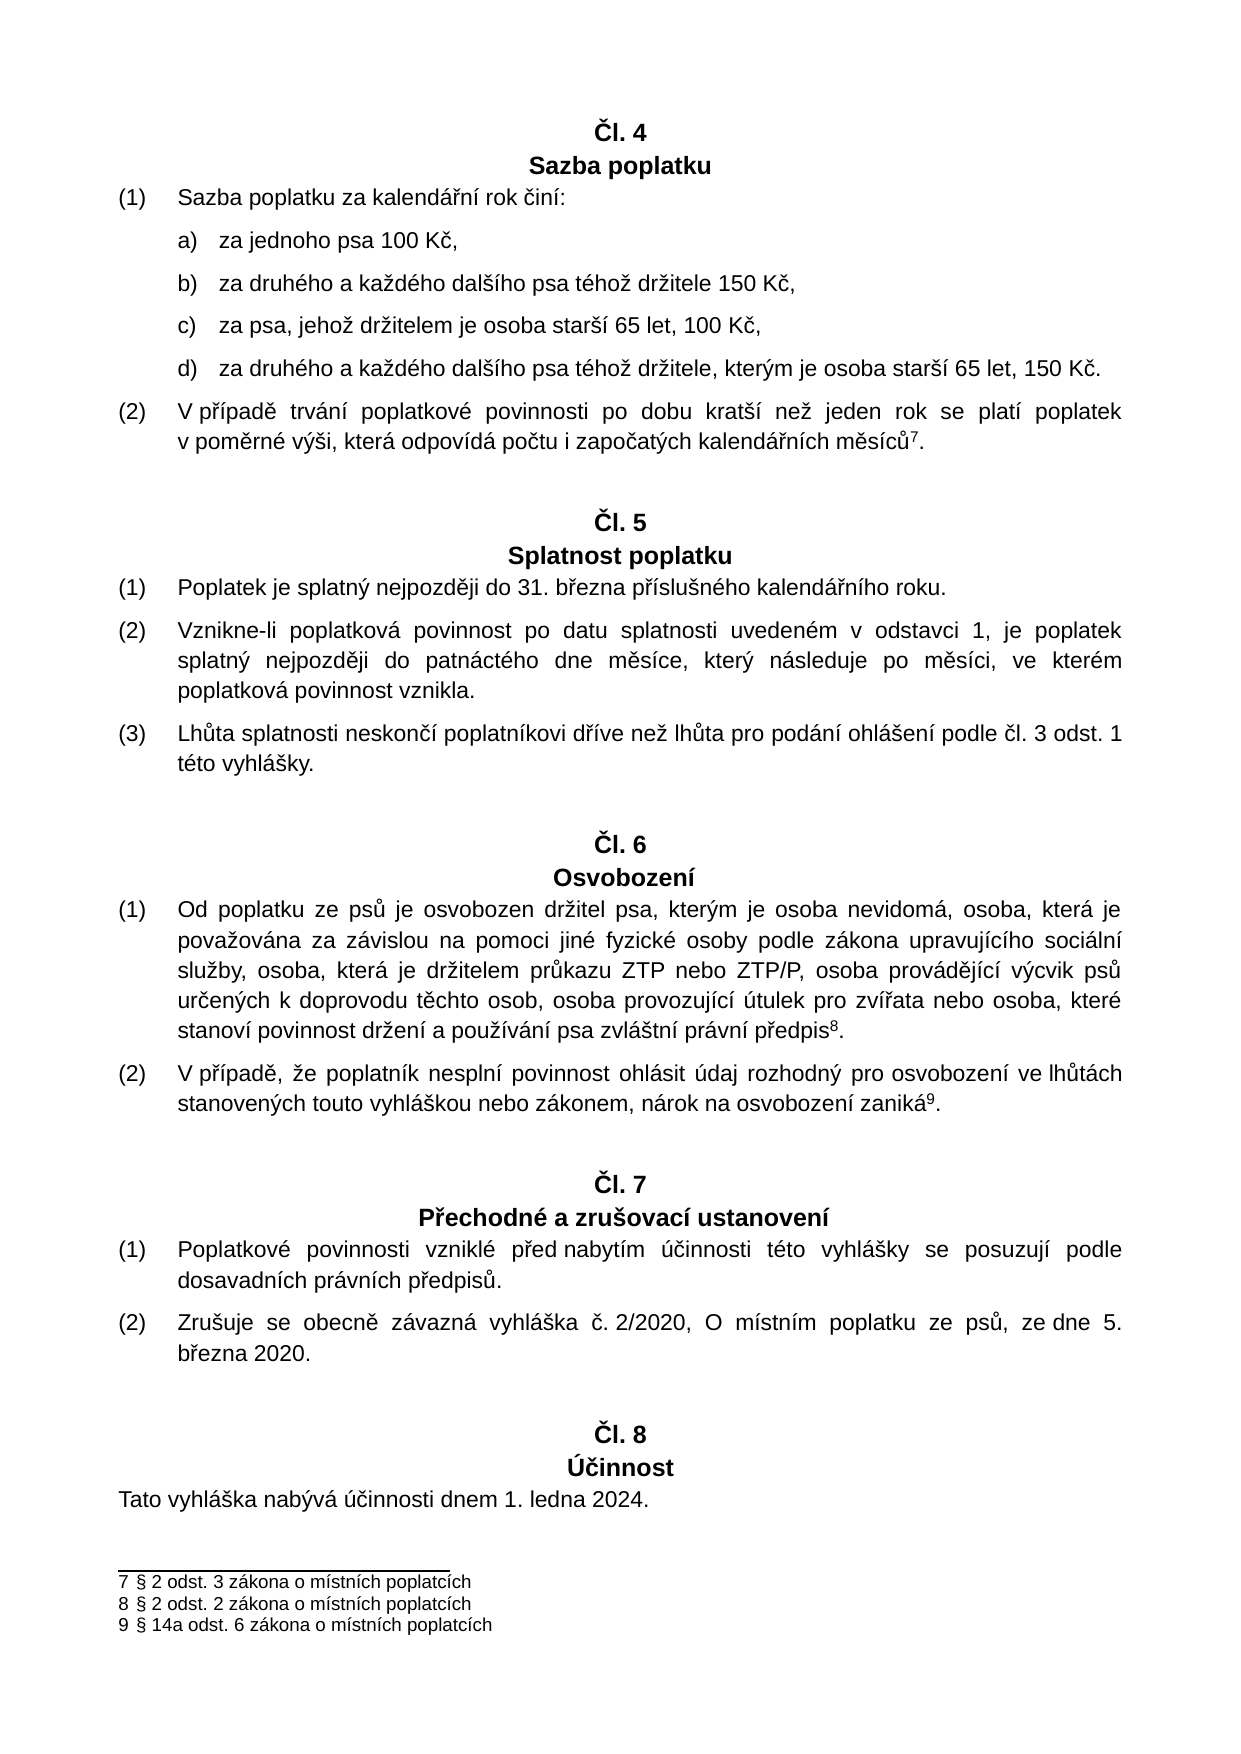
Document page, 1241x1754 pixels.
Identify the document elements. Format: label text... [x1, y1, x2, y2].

list § 2 odst. 2 zákona o místních poplatcích [118, 1592, 1122, 1614]
subtitle Čl. 6 Osvobození [118, 830, 1122, 892]
list § 14a odst. 6 zákona o místních poplatcích [118, 1614, 1122, 1635]
list Sazba poplatku za kalendářní rok činí: [118, 184, 1122, 211]
subtitle Čl. 8 Účinnost [118, 1420, 1122, 1482]
list za druhého a každého dalšího psa téhož držitele 150 Kč, [177, 269, 1122, 296]
list za psa, jehož držitelem je osoba starší 65 let, 100 Kč, [177, 312, 1122, 339]
list Od poplatku ze psů je osvobozen držitel psa, kterým je osoba nevidomá, osoba, která je považována za závislou na pomoci jiné fyzické osoby podle zákona upravujícího sociální služby, osoba, která je držitelem průkazu ZTP nebo ZTP/P, osoba provádějící výcvik psů určených k doprovodu těchto osob, osoba provozující útulek pro zvířata nebo osoba, které stanoví povinnost držení a používání psa zvláštní právní předpis. [118, 896, 1122, 1044]
subtitle Čl. 7 Přechodné a zrušovací ustanovení [118, 1170, 1122, 1232]
text Tato vyhláška nabývá účinnosti dnem 1. ledna 2024. [118, 1486, 1122, 1512]
list Poplatkové povinnosti vzniklé před nabytím účinnosti této vyhlášky se posuzují podle dosavadních právních předpisů. [118, 1236, 1122, 1293]
list § 2 odst. 3 zákona o místních poplatcích [118, 1571, 1122, 1592]
list Vznikne-li poplatková povinnost po datu splatnosti uvedeném v odstavci 1, je poplatek splatný nejpozději do patnáctého dne měsíce, který následuje po měsíci, ve kterém poplatková povinnost vznikla. [118, 617, 1122, 704]
list za jednoho psa 100 Kč, [177, 227, 1122, 253]
list Poplatek je splatný nejpozději do 31. března příslušného kalendářního roku. [118, 574, 1122, 601]
list Lhůta splatnosti neskončí poplatníkovi dříve než lhůta pro podání ohlášení podle čl. 3 odst. 1 této vyhlášky. [118, 720, 1122, 777]
list za druhého a každého dalšího psa téhož držitele, kterým je osoba starší 65 let, 150 Kč. [177, 355, 1122, 381]
list V případě, že poplatník nesplní povinnost ohlásit údaj rozhodný pro osvobození ve lhůtách stanovených touto vyhláškou nebo zákonem, nárok na osvobození zaniká. [118, 1060, 1122, 1117]
subtitle Čl. 4 Sazba poplatku [118, 118, 1122, 180]
subtitle Čl. 5 Splatnost poplatku [118, 508, 1122, 570]
list Zrušuje se obecně závazná vyhláška č. 2/2020, O místním poplatku ze psů, ze dne 5. března 2020. [118, 1309, 1122, 1366]
list V případě trvání poplatkové povinnosti po dobu kratší než jeden rok se platí poplatek v poměrné výši, která odpovídá počtu i započatých kalendářních měsíců. [118, 398, 1122, 454]
